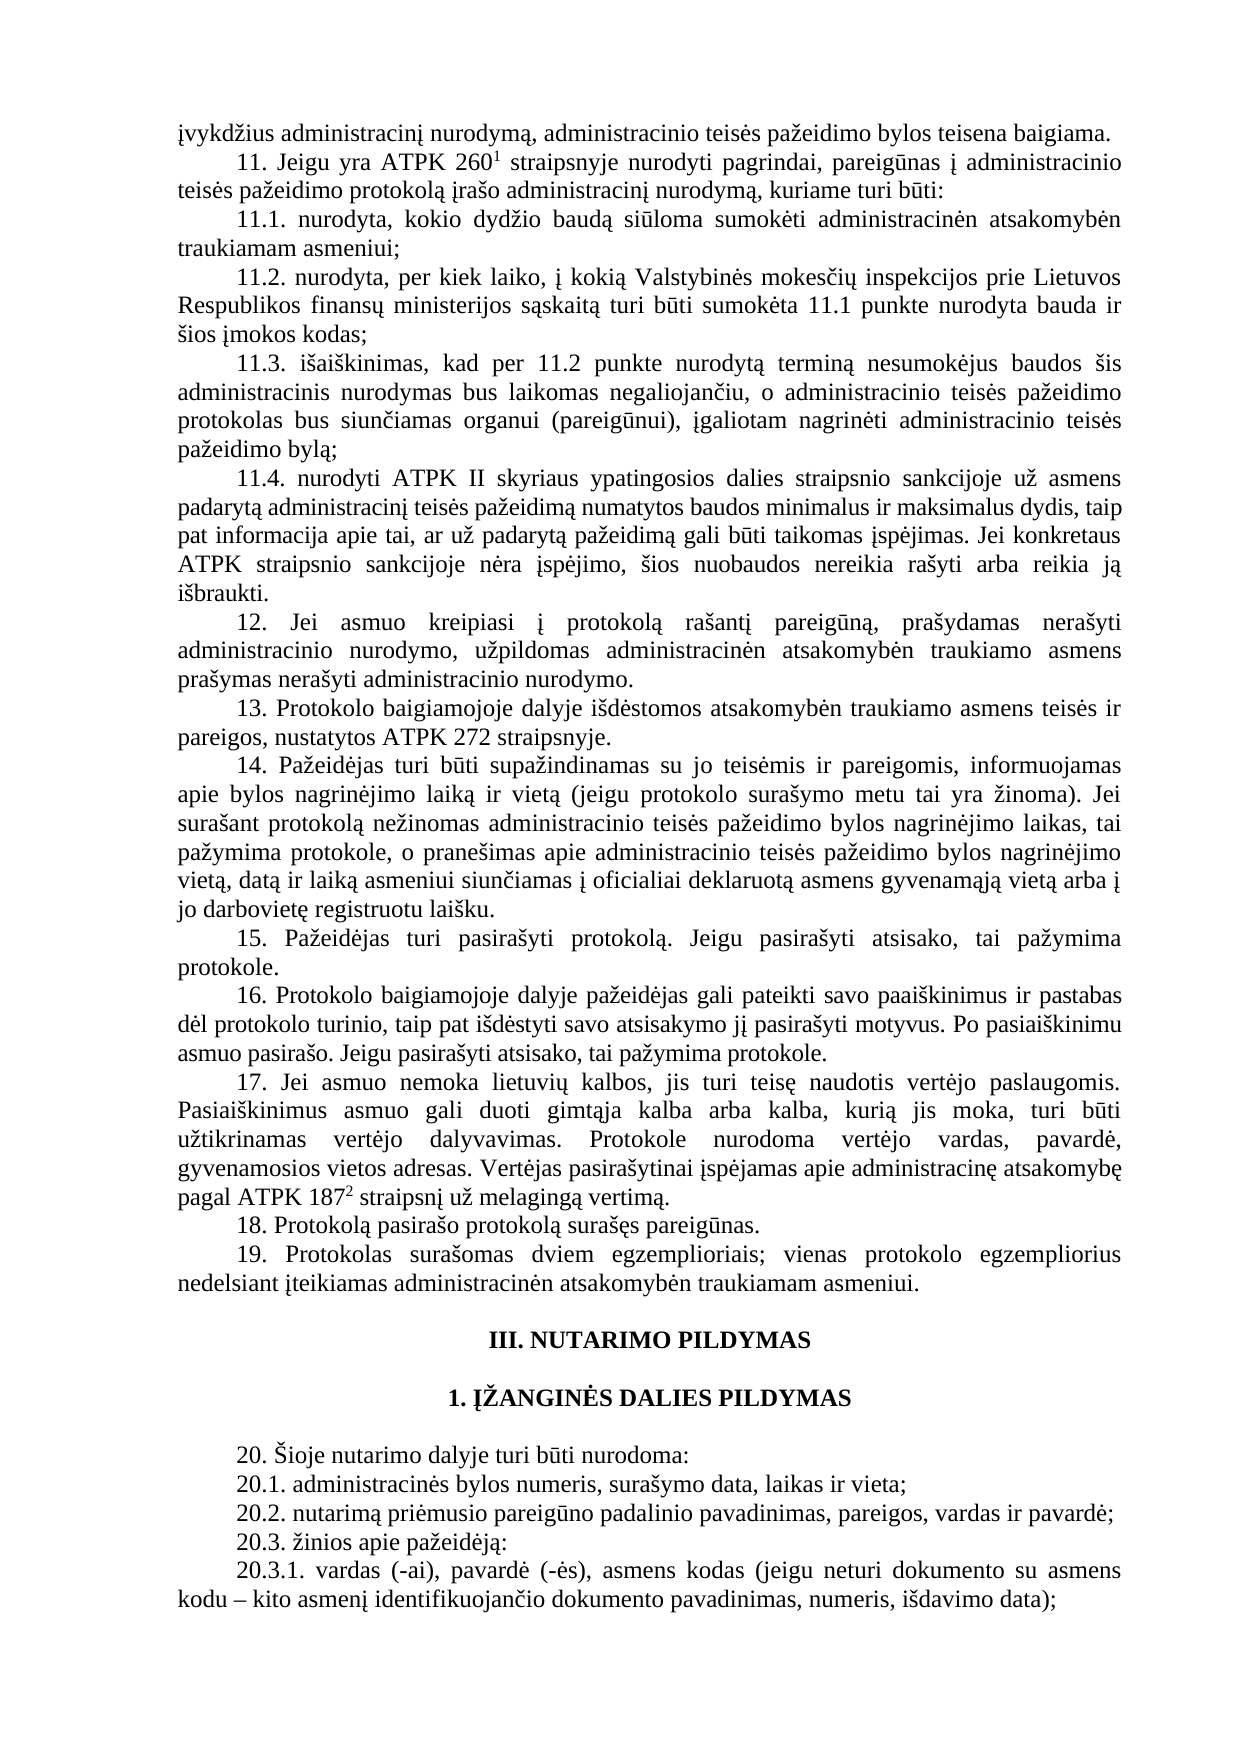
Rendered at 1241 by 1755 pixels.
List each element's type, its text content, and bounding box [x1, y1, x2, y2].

text 11. Jeigu yra ATPK 2601 straipsnyje nurodyti pagrindai, pareigūnas į administracinio teisės pažeidimo protokolą įrašo administracinį nurodymą, kuriame turi būti: [177, 147, 1122, 204]
text 15. Pažeidėjas turi pasirašyti protokolą. Jeigu pasirašyti atsisako, tai pažymima protokole. [177, 923, 1122, 981]
text 20.3.1. vardas (-ai), pavardė (-ės), asmens kodas (jeigu neturi dokumento su asmens kodu – kito asmenį identifikuojančio dokumento pavadinimas, numeris, išdavimo data); [177, 1556, 1122, 1613]
text 20.1. administracinės bylos numeris, surašymo data, laikas ir vieta; [177, 1469, 1122, 1498]
text 17. Jei asmuo nemoka lietuvių kalbos, jis turi teisę naudotis vertėjo paslaugomis. Pasiaiškinimus asmuo gali duoti gimtąja kalba arba kalba, kurią jis moka, turi būti užtikrinamas vertėjo dalyvavimas. Protokole nurodoma vertėjo vardas, pavardė, gyvenamosios vietos adresas. Vertėjas pasirašytinai įspėjamas apie administracinę atsakomybę pagal ATPK 1872 straipsnį už melagingą vertimą. [177, 1067, 1122, 1211]
text 1. ĮŽANGINĖS DALIES PILDYMAS [177, 1383, 1122, 1412]
text 14. Pažeidėjas turi būti supažindinamas su jo teisėmis ir pareigomis, informuojamas apie bylos nagrinėjimo laiką ir vietą (jeigu protokolo surašymo metu tai yra žinoma). Jei surašant protokolą nežinomas administracinio teisės pažeidimo bylos nagrinėjimo laikas, tai pažymima protokole, o pranešimas apie administracinio teisės pažeidimo bylos nagrinėjimo vietą, datą ir laiką asmeniui siunčiamas į oficialiai deklaruotą asmens gyvenamąją vietą arba į jo darbovietę registruotu laišku. [177, 751, 1122, 923]
text 13. Protokolo baigiamojoje dalyje išdėstomos atsakomybėn traukiamo asmens teisės ir pareigos, nustatytos ATPK 272 straipsnyje. [177, 693, 1122, 751]
text 11.3. išaiškinimas, kad per 11.2 punkte nurodytą terminą nesumokėjus baudos šis administracinis nurodymas bus laikomas negaliojančiu, o administracinio teisės pažeidimo protokolas bus siunčiamas organui (pareigūnui), įgaliotam nagrinėti administracinio teisės pažeidimo bylą; [177, 348, 1122, 463]
text III. Nutarimo pildymas [177, 1326, 1122, 1354]
text 20. Šioje nutarimo dalyje turi būti nurodoma: [177, 1441, 1122, 1469]
text 18. Protokolą pasirašo protokolą surašęs pareigūnas. [177, 1211, 1122, 1239]
text 20.2. nutarimą priėmusio pareigūno padalinio pavadinimas, pareigos, vardas ir pavardė; [177, 1498, 1122, 1527]
text 11.1. nurodyta, kokio dydžio baudą siūloma sumokėti administracinėn atsakomybėn traukiamam asmeniui; [177, 204, 1122, 262]
text 11.2. nurodyta, per kiek laiko, į kokią Valstybinės mokesčių inspekcijos prie Lietuvos Respublikos finansų ministerijos sąskaitą turi būti sumokėta 11.1 punkte nurodyta bauda ir šios įmokos kodas; [177, 262, 1122, 348]
text 16. Protokolo baigiamojoje dalyje pažeidėjas gali pateikti savo paaiškinimus ir pastabas dėl protokolo turinio, taip pat išdėstyti savo atsisakymo jį pasirašyti motyvus. Po pasiaiškinimu asmuo pasirašo. Jeigu pasirašyti atsisako, tai pažymima protokole. [177, 981, 1122, 1067]
text 19. Protokolas surašomas dviem egzemplioriais; vienas protokolo egzempliorius nedelsiant įteikiamas administracinėn atsakomybėn traukiamam asmeniui. [177, 1239, 1122, 1297]
text įvykdžius administracinį nurodymą, administracinio teisės pažeidimo bylos teisena baigiama. [177, 118, 1122, 147]
text 12. Jei asmuo kreipiasi į protokolą rašantį pareigūną, prašydamas nerašyti administracinio nurodymo, užpildomas administracinėn atsakomybėn traukiamo asmens prašymas nerašyti administracinio nurodymo. [177, 607, 1122, 693]
text 11.4. nurodyti ATPK II skyriaus ypatingosios dalies straipsnio sankcijoje už asmens padarytą administracinį teisės pažeidimą numatytos baudos minimalus ir maksimalus dydis, taip pat informacija apie tai, ar už padarytą pažeidimą gali būti taikomas įspėjimas. Jei konkretaus ATPK straipsnio sankcijoje nėra įspėjimo, šios nuobaudos nereikia rašyti arba reikia ją išbraukti. [177, 463, 1122, 607]
text 20.3. žinios apie pažeidėją: [177, 1527, 1122, 1556]
